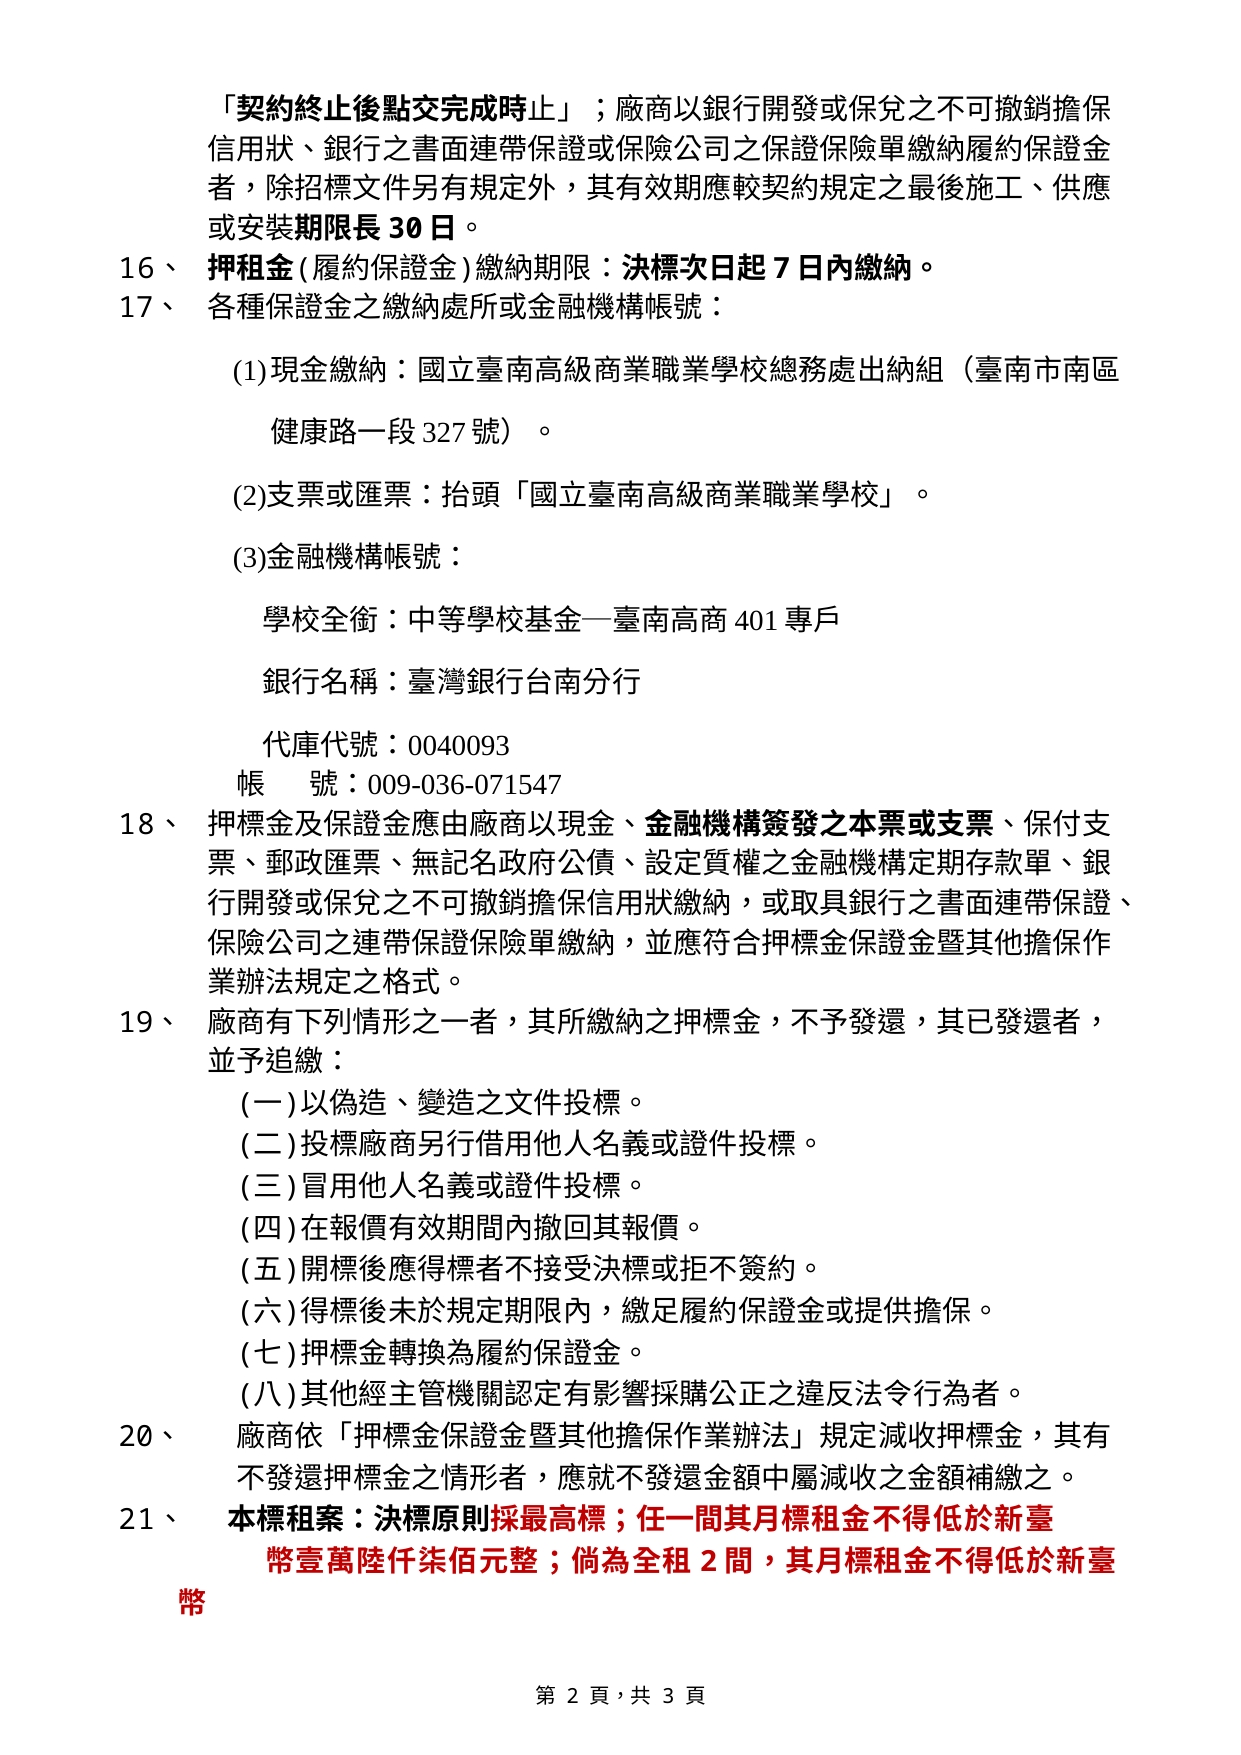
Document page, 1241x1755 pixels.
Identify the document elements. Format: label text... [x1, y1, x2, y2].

list 廠商有下列情形之一者，其所繳納之押標金，不予發還，其已發還者，並予追繳： [118, 1001, 1122, 1080]
text (五)開標後應得標者不接受決標或拒不簽約。 [236, 1246, 1122, 1288]
text (一)以偽造、變造之文件投標。 [236, 1080, 1122, 1121]
list 廠商依「押標金保證金暨其他擔保作業辦法」規定減收押標金，其有不發還押標金之情形者，應就不發還金額中屬減收之金額補繳之。 [118, 1413, 1122, 1496]
text (2)支票或匯票：抬頭「國立臺南高級商業職業學校」。 [131, 451, 1122, 513]
list 現金繳納：國立臺南高級商業職業學校總務處出納組（臺南市南區健康路一段327號）。 [233, 326, 1122, 451]
list 各種保證金之繳納處所或金融機構帳號： [118, 286, 1122, 326]
text 代庫代號：0040093 [131, 701, 1122, 763]
text (六)得標後未於規定期限內，繳足履約保證金或提供擔保。 [236, 1288, 1122, 1330]
list 本標租案：決標原則採最高標；任一間其月標租金不得低於新臺 [118, 1496, 1122, 1538]
text (四)在報價有效期間內撤回其報價。 [236, 1205, 1122, 1246]
text (八)其他經主管機關認定有影響採購公正之違反法令行為者。 [236, 1371, 1122, 1413]
list 押標金及保證金應由廠商以現金、金融機構簽發之本票或支票、保付支票、郵政匯票、無記名政府公債、設定質權之金融機構定期存款單、銀行開發或保兌之不可撤銷擔保信用狀繳納，或取具銀行之書面連帶保證、保險公司之連帶保證保險單繳納，並應符合押標金保證金暨其他擔保作業辦法規定之格式。 [118, 803, 1122, 1001]
list 「契約終止後點交完成時止」；廠商以銀行開發或保兌之不可撤銷擔保信用狀、銀行之書面連帶保證或保險公司之保證保險單繳納履約保證金者，除招標文件另有規定外，其有效期應較契約規定之最後施工、供應或安裝期限長30日。 [118, 88, 1122, 246]
text 幣壹萬陸仟柒佰元整；倘為全租2間，其月標租金不得低於新臺幣 [177, 1538, 1122, 1621]
text (七)押標金轉換為履約保證金。 [236, 1330, 1122, 1371]
text (二)投標廠商另行借用他人名義或證件投標。 [236, 1121, 1122, 1163]
text 銀行名稱：臺灣銀行台南分行 [131, 638, 1122, 701]
text 學校全銜：中等學校基金─臺南高商401專戶 [131, 576, 1122, 638]
text (三)冒用他人名義或證件投標。 [236, 1163, 1122, 1205]
text 帳 號：009-036-071547 [207, 763, 1122, 803]
list 押租金(履約保證金)繳納期限：決標次日起7日內繳納。 [118, 246, 1122, 286]
text (3)金融機構帳號： [131, 513, 1122, 576]
